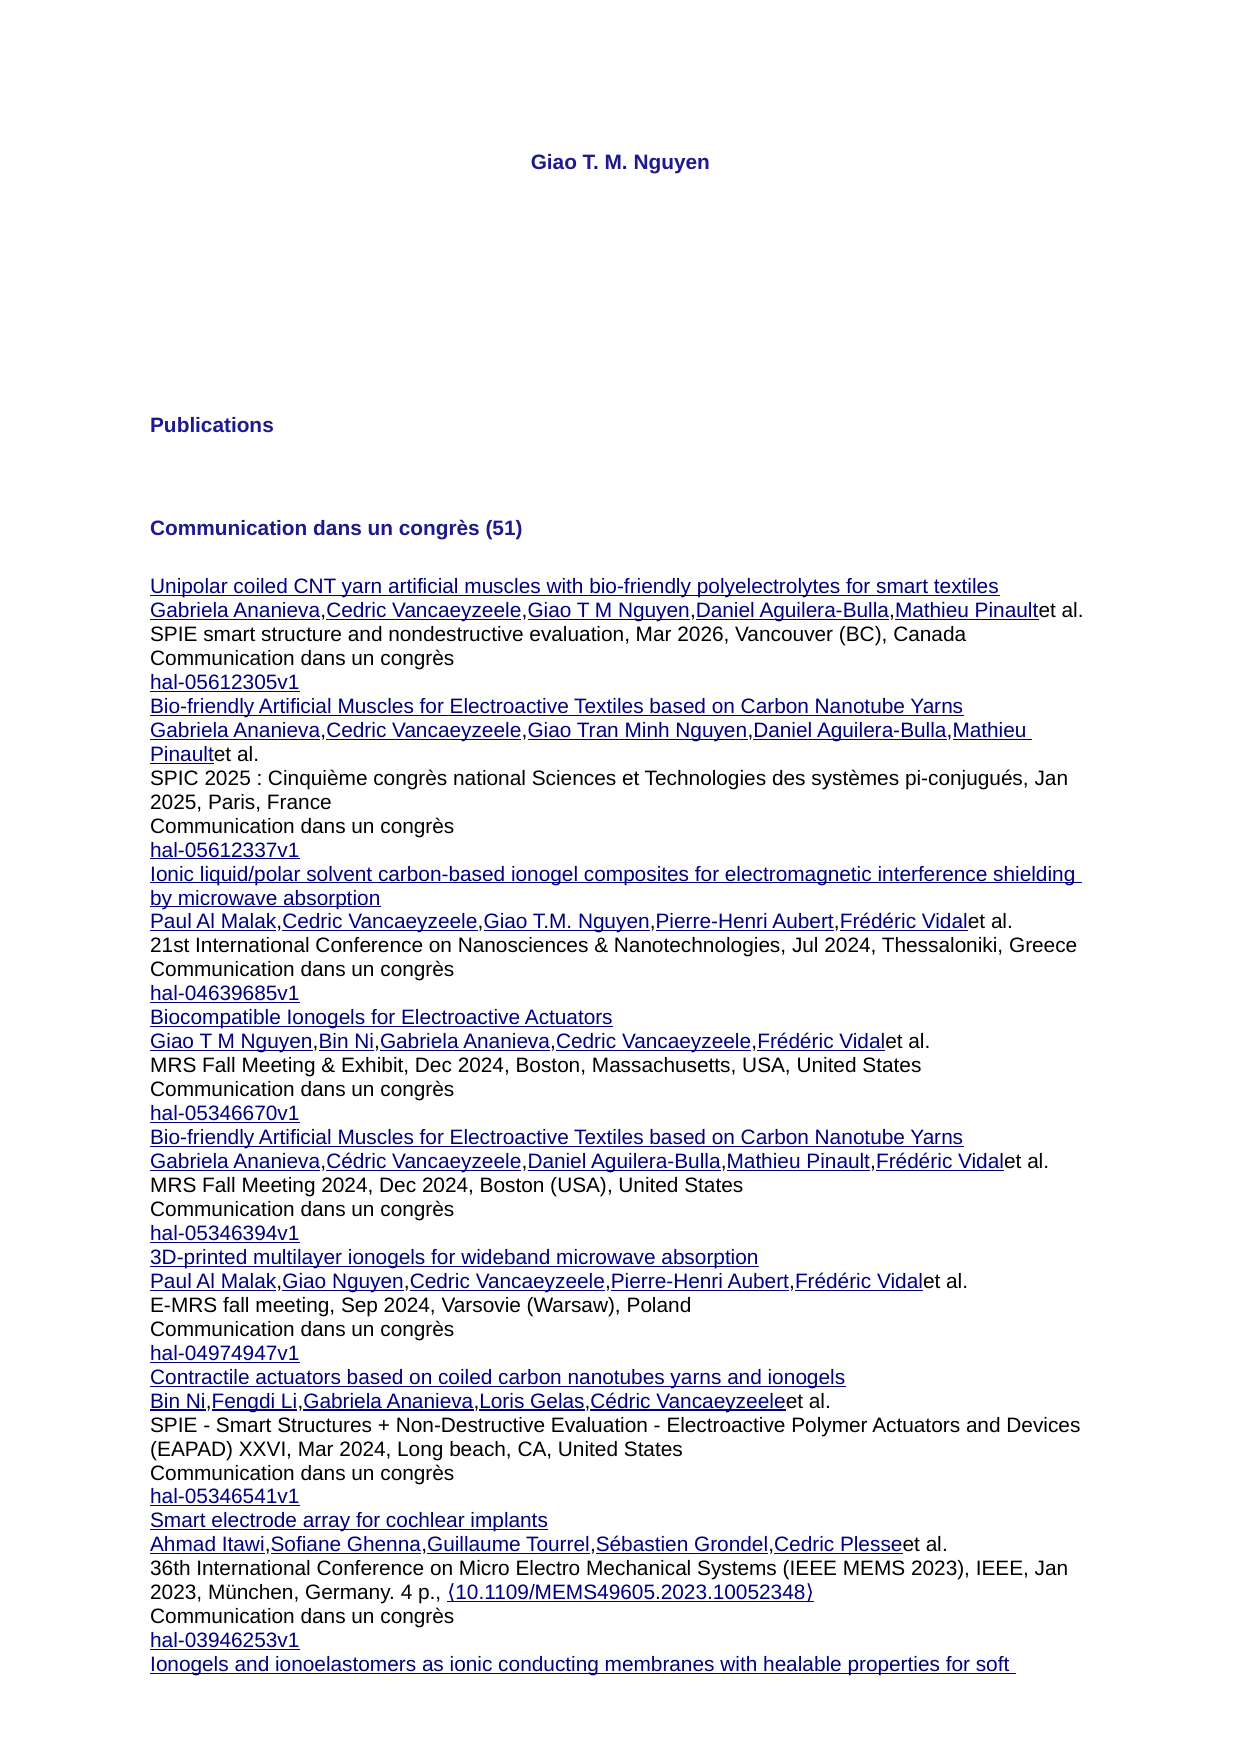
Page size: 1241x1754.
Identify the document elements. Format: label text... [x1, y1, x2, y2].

subtitle Publications [150, 412, 1090, 436]
table_cell Biocompatible Ionogels for Electroactive Actuators Giao T M Nguyen,Bin Ni,Gabriela Ananieva,Cedric Vancaeyzeele,Frédéric Vidalet al. MRS Fall Meeting & Exhibit, Dec 2024, Boston, Massachusetts, USA, United States Communication dans un congrès hal-05346670v1 [150, 1005, 1090, 1125]
table_cell Smart electrode array for cochlear implants Ahmad Itawi,Sofiane Ghenna,Guillaume Tourrel,Sébastien Grondel,Cedric Plesseet al. 36th International Conference on Micro Electro Mechanical Systems (IEEE MEMS 2023), IEEE, Jan 2023, München, Germany. 4 p., ⟨10.1109/MEMS49605.2023.10052348⟩ Communication dans un congrès hal-03946253v1 [150, 1508, 1090, 1652]
table_cell Ionogels and ionoelastomers as ionic conducting membranes with healable properties for soft [150, 1652, 1090, 1676]
table_cell Contractile actuators based on coiled carbon nanotubes yarns and ionogels Bin Ni,Fengdi Li,Gabriela Ananieva,Loris Gelas,Cédric Vancaeyzeeleet al. SPIE - Smart Structures + Non-Destructive Evaluation - Electroactive Polymer Actuators and Devices (EAPAD) XXVI, Mar 2024, Long beach, CA, United States Communication dans un congrès hal-05346541v1 [150, 1365, 1090, 1508]
table_header Unipolar coiled CNT yarn artificial muscles with bio-friendly polyelectrolytes for smart textiles Gabriela Ananieva,Cedric Vancaeyzeele,Giao T M Nguyen,Daniel Aguilera-Bulla,Mathieu Pinaultet al. SPIE smart structure and nondestructive evaluation, Mar 2026, Vancouver (BC), Canada Communication dans un congrès hal-05612305v1 [150, 574, 1090, 694]
subtitle Communication dans un congrès (51) [150, 516, 1090, 539]
table_cell 3D-printed multilayer ionogels for wideband microwave absorption Paul Al Malak,Giao Nguyen,Cedric Vancaeyzeele,Pierre-Henri Aubert,Frédéric Vidalet al. E-MRS fall meeting, Sep 2024, Varsovie (Warsaw), Poland Communication dans un congrès hal-04974947v1 [150, 1245, 1090, 1364]
subtitle Giao T. M. Nguyen [150, 150, 1090, 174]
table_cell Bio-friendly Artificial Muscles for Electroactive Textiles based on Carbon Nanotube Yarns Gabriela Ananieva,Cédric Vancaeyzeele,Daniel Aguilera-Bulla,Mathieu Pinault,Frédéric Vidalet al. MRS Fall Meeting 2024, Dec 2024, Boston (USA), United States Communication dans un congrès hal-05346394v1 [150, 1125, 1090, 1245]
table_cell Ionic liquid/polar solvent carbon-based ionogel composites for electromagnetic interference shielding by microwave absorption Paul Al Malak,Cedric Vancaeyzeele,Giao T.M. Nguyen,Pierre-Henri Aubert,Frédéric Vidalet al. 21st International Conference on Nanosciences & Nanotechnologies, Jul 2024, Thessaloniki, Greece Communication dans un congrès hal-04639685v1 [150, 861, 1090, 1005]
table_cell Bio-friendly Artificial Muscles for Electroactive Textiles based on Carbon Nanotube Yarns Gabriela Ananieva,Cedric Vancaeyzeele,Giao Tran Minh Nguyen,Daniel Aguilera-Bulla,Mathieu Pinaultet al. SPIC 2025 : Cinquième congrès national Sciences et Technologies des systèmes pi-conjugués, Jan 2025, Paris, France Communication dans un congrès hal-05612337v1 [150, 694, 1090, 861]
